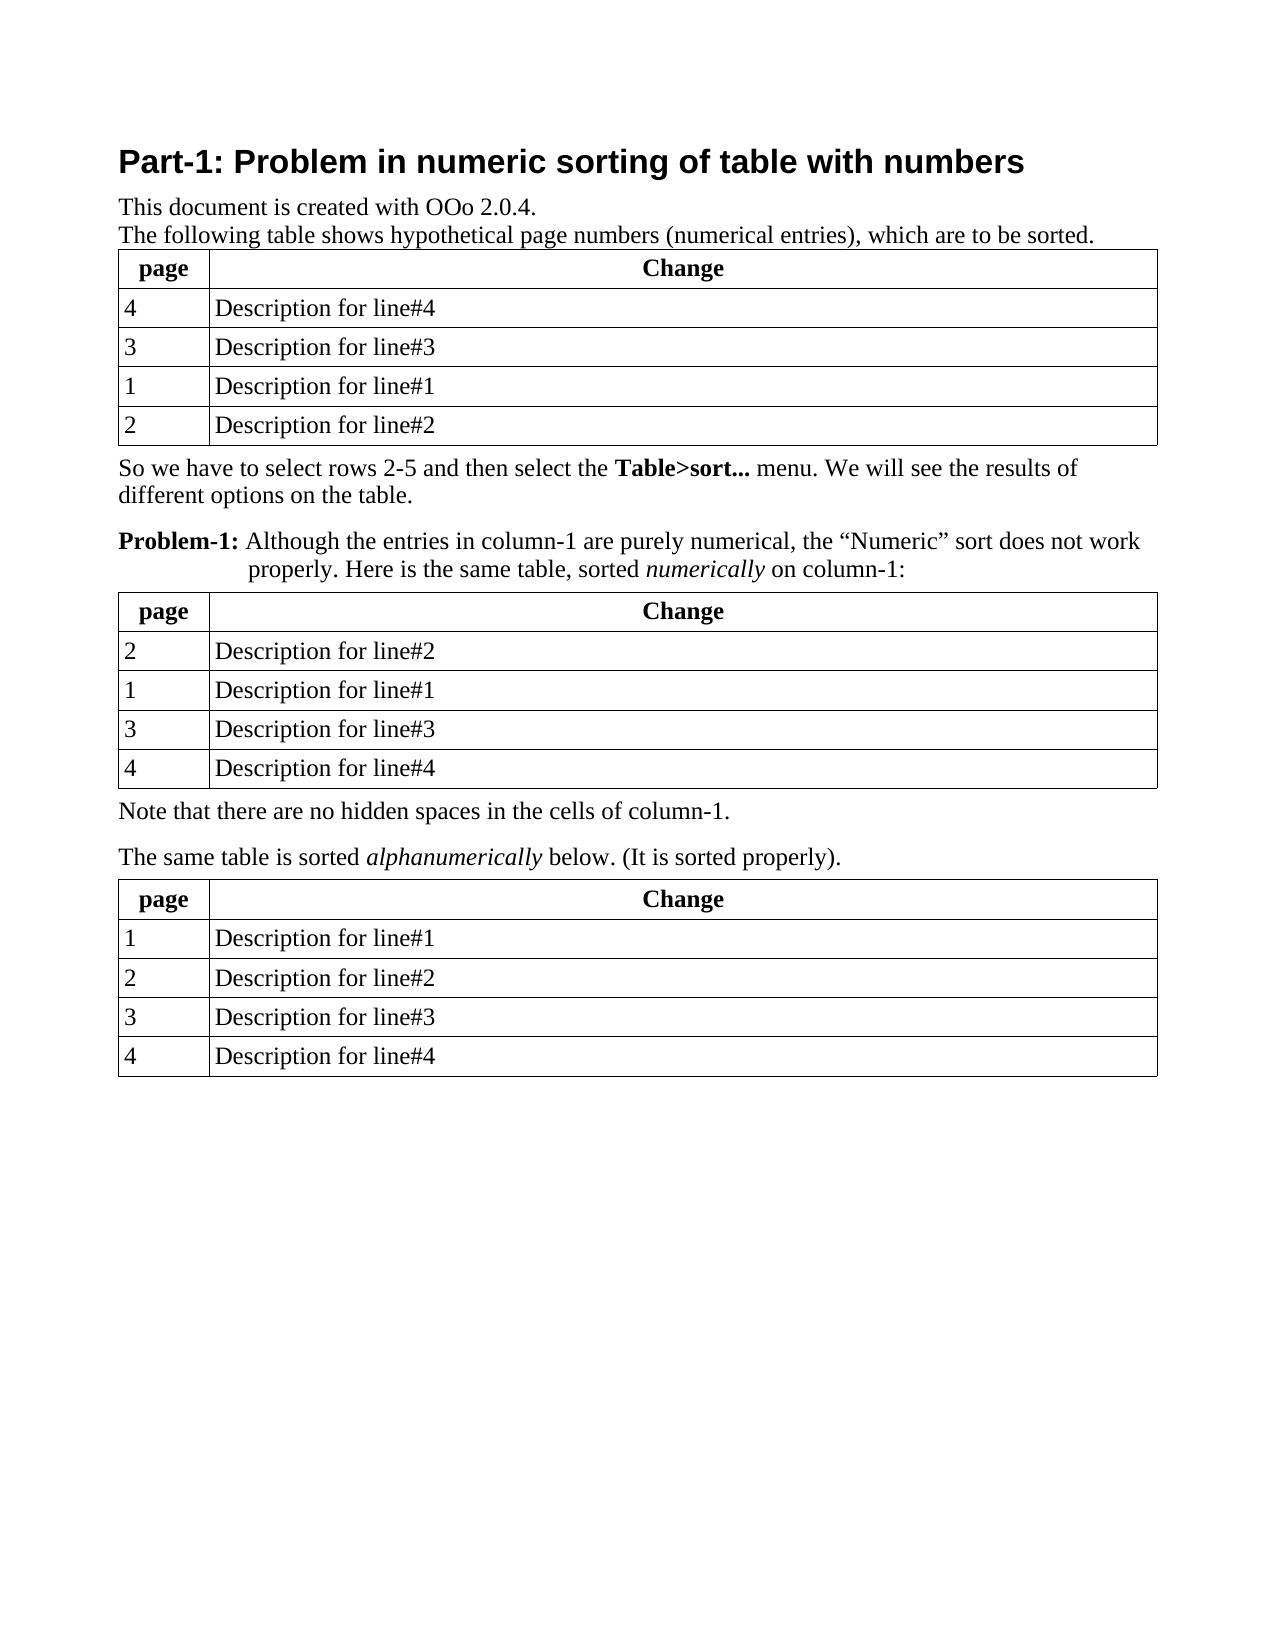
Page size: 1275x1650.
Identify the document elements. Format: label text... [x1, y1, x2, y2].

table_cell 4 [119, 289, 209, 327]
table_cell Description for line#1 [210, 367, 1157, 406]
table_cell Description for line#2 [210, 407, 1157, 445]
text The following table shows hypothetical page numbers (numerical entries), which are to be sorted. [118, 221, 1157, 248]
table_cell 2 [119, 959, 209, 997]
text Problem-1: Although the entries in column-1 are purely numerical, the “Numeric” sort does not work properly. Here is the same table, sorted numerically on column-1: [118, 527, 1157, 583]
table_cell 3 [119, 328, 209, 366]
table_header Change [210, 250, 1157, 288]
table_cell Description for line#4 [210, 1037, 1157, 1076]
subtitle Part-1: Problem in numeric sorting of table with numbers [118, 143, 1157, 181]
text This document is created with OOo 2.0.4. [118, 193, 1157, 221]
table_cell Description for line#3 [210, 328, 1157, 366]
table_header page [119, 250, 209, 288]
text So we have to select rows 2-5 and then select the Table>sort... menu. We will see the results of different options on the table. [118, 454, 1157, 509]
text The same table is sorted alphanumerically below. (It is sorted properly). [118, 843, 1157, 870]
table_cell Description for line#3 [210, 711, 1157, 749]
table_cell 1 [119, 920, 209, 958]
table_cell 4 [119, 1037, 209, 1076]
table_cell Description for line#2 [210, 959, 1157, 997]
table_cell 1 [119, 671, 209, 709]
table_header page [119, 880, 209, 919]
table_cell 2 [119, 632, 209, 670]
table_header page [119, 593, 209, 631]
table_cell Description for line#4 [210, 289, 1157, 327]
table_header Change [210, 880, 1157, 919]
text Note that there are no hidden spaces in the cells of column-1. [118, 797, 1157, 825]
table_cell Description for line#2 [210, 632, 1157, 670]
table_cell Description for line#3 [210, 998, 1157, 1036]
table_header Change [210, 593, 1157, 631]
table_cell 1 [119, 367, 209, 406]
table_cell 3 [119, 711, 209, 749]
table_cell 2 [119, 407, 209, 445]
table_cell Description for line#4 [210, 750, 1157, 788]
table_cell 3 [119, 998, 209, 1036]
table_cell Description for line#1 [210, 671, 1157, 709]
table_cell Description for line#1 [210, 920, 1157, 958]
table_cell 4 [119, 750, 209, 788]
